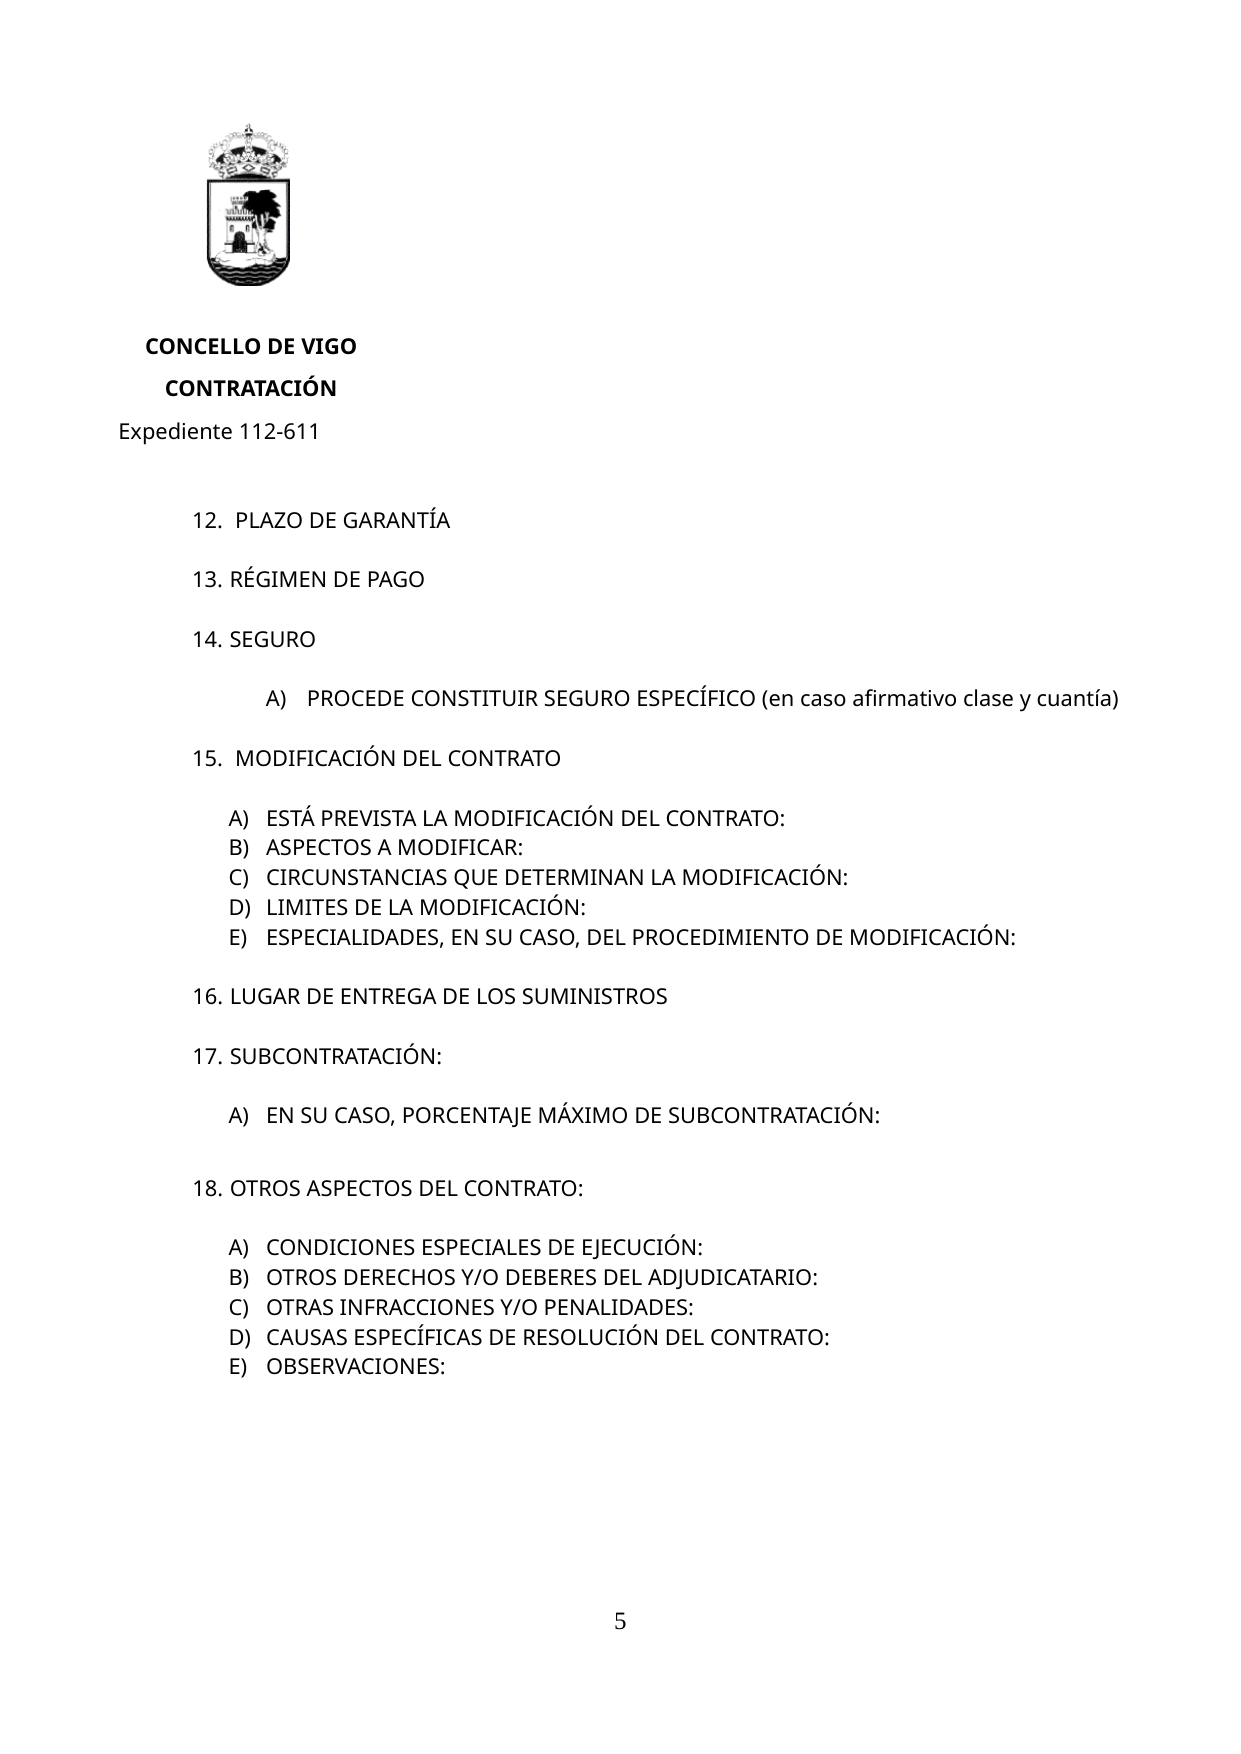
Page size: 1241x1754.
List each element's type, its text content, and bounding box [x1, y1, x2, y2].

list OTROS DERECHOS Y/O DEBERES DEL ADJUDICATARIO: [228, 1262, 1122, 1292]
list SUBCONTRATACIÓN: [192, 1041, 1122, 1071]
list OTRAS INFRACCIONES Y/O PENALIDADES: [228, 1292, 1122, 1322]
list ESTÁ PREVISTA LA MODIFICACIÓN DEL CONTRATO: [228, 803, 1122, 832]
list OTROS ASPECTOS DEL CONTRATO: [192, 1173, 1122, 1202]
list LUGAR DE ENTREGA DE LOS SUMINISTROS [192, 981, 1122, 1011]
list PLAZO DE GARANTÍA [192, 505, 1122, 534]
list RÉGIMEN DE PAGO [192, 564, 1122, 594]
list OBSERVACIONES: [228, 1351, 1122, 1381]
list CIRCUNSTANCIAS QUE DETERMINAN LA MODIFICACIÓN: [228, 862, 1122, 892]
list ASPECTOS A MODIFICAR: [228, 832, 1122, 862]
list SEGURO [192, 624, 1122, 654]
list MODIFICACIÓN DEL CONTRATO [192, 743, 1122, 773]
list PROCEDE CONSTITUIR SEGURO ESPECÍFICO (en caso afirmativo clase y cuantía) [266, 683, 1122, 713]
list ESPECIALIDADES, EN SU CASO, DEL PROCEDIMIENTO DE MODIFICACIÓN: [228, 922, 1122, 952]
list CAUSAS ESPECÍFICAS DE RESOLUCIÓN DEL CONTRATO: [228, 1322, 1122, 1351]
list LIMITES DE LA MODIFICACIÓN: [228, 892, 1122, 922]
picture [206, 123, 290, 286]
list EN SU CASO, PORCENTAJE MÁXIMO DE SUBCONTRATACIÓN: [228, 1101, 1122, 1130]
list CONDICIONES ESPECIALES DE EJECUCIÓN: [228, 1232, 1122, 1262]
